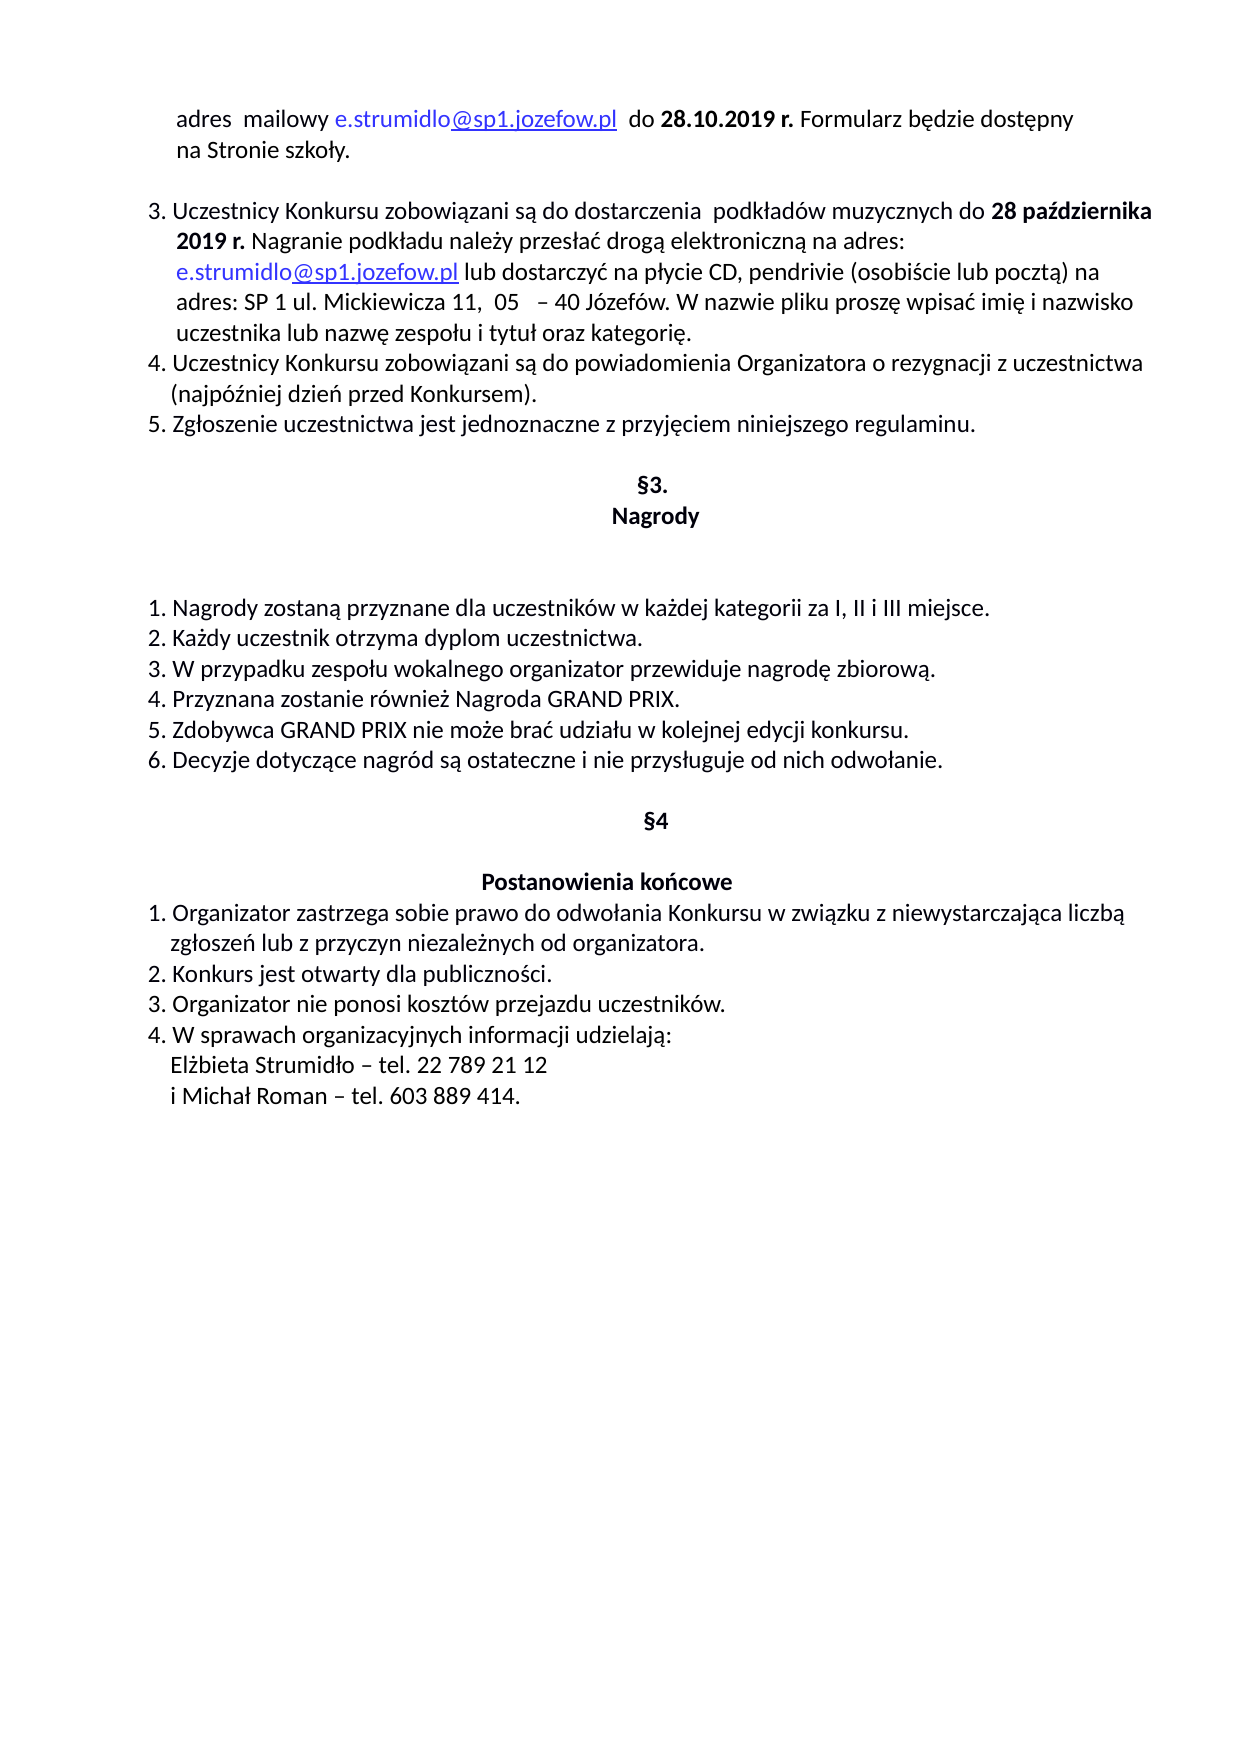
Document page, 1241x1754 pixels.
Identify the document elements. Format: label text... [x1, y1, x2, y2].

list uczestnika lub nazwę zespołu i tytuł oraz kategorię. [148, 317, 1157, 348]
list 6. Decyzje dotyczące nagród są ostateczne i nie przysługuje od nich odwołanie. [148, 744, 1157, 775]
list 1. Nagrody zostaną przyznane dla uczestników w każdej kategorii za I, II i III miejsce. [148, 592, 1157, 622]
list 2019 r. Nagranie podkładu należy przesłać drogą elektroniczną na adres: [148, 226, 1157, 256]
text na Stronie szkoły. [148, 134, 1098, 164]
list i Michał Roman – tel. 603 889 414. [148, 1080, 1157, 1111]
list Postanowienia końcowe [148, 866, 1157, 897]
list (najpóźniej dzień przed Konkursem). [148, 378, 1157, 409]
list 3. W przypadku zespołu wokalnego organizator przewiduje nagrodę zbiorową. [148, 653, 1157, 683]
list 5. Zdobywca GRAND PRIX nie może brać udziału w kolejnej edycji konkursu. [148, 714, 1157, 744]
list 4. Przyznana zostanie również Nagroda GRAND PRIX. [148, 683, 1157, 714]
list 2. Każdy uczestnik otrzyma dyplom uczestnictwa. [148, 622, 1157, 653]
list 5. Zgłoszenie uczestnictwa jest jednoznaczne z przyjęciem niniejszego regulaminu. [148, 409, 1157, 439]
list 3. Organizator nie ponosi kosztów przejazdu uczestników. [148, 988, 1157, 1019]
text §4 [153, 805, 1157, 836]
list e.strumidlo@sp1.jozefow.pl lub dostarczyć na płycie CD, pendrivie (osobiście lub pocztą) na [148, 256, 1157, 287]
list 1. Organizator zastrzega sobie prawo do odwołania Konkursu w związku z niewystarczająca liczbą [148, 897, 1157, 927]
list 2. Konkurs jest otwarty dla publiczności. [148, 958, 1157, 988]
list 4. W sprawach organizacyjnych informacji udzielają: [148, 1019, 1157, 1049]
list 4. Uczestnicy Konkursu zobowiązani są do powiadomienia Organizatora o rezygnacji z uczestnictwa [148, 348, 1157, 378]
list zgłoszeń lub z przyczyn niezależnych od organizatora. [148, 927, 1157, 958]
text adres mailowy e.strumidlo@sp1.jozefow.pl do 28.10.2019 r. Formularz będzie dostępny [148, 103, 1098, 134]
list Elżbieta Strumidło – tel. 22 789 21 12 [148, 1049, 1157, 1080]
list 3. Uczestnicy Konkursu zobowiązani są do dostarczenia podkładów muzycznych do 28 października [148, 195, 1157, 226]
text §3. [148, 470, 1157, 500]
text Nagrody [153, 500, 1157, 531]
list adres: SP 1 ul. Mickiewicza 11, 05 – 40 Józefów. W nazwie pliku proszę wpisać imię i nazwisko [148, 287, 1157, 317]
